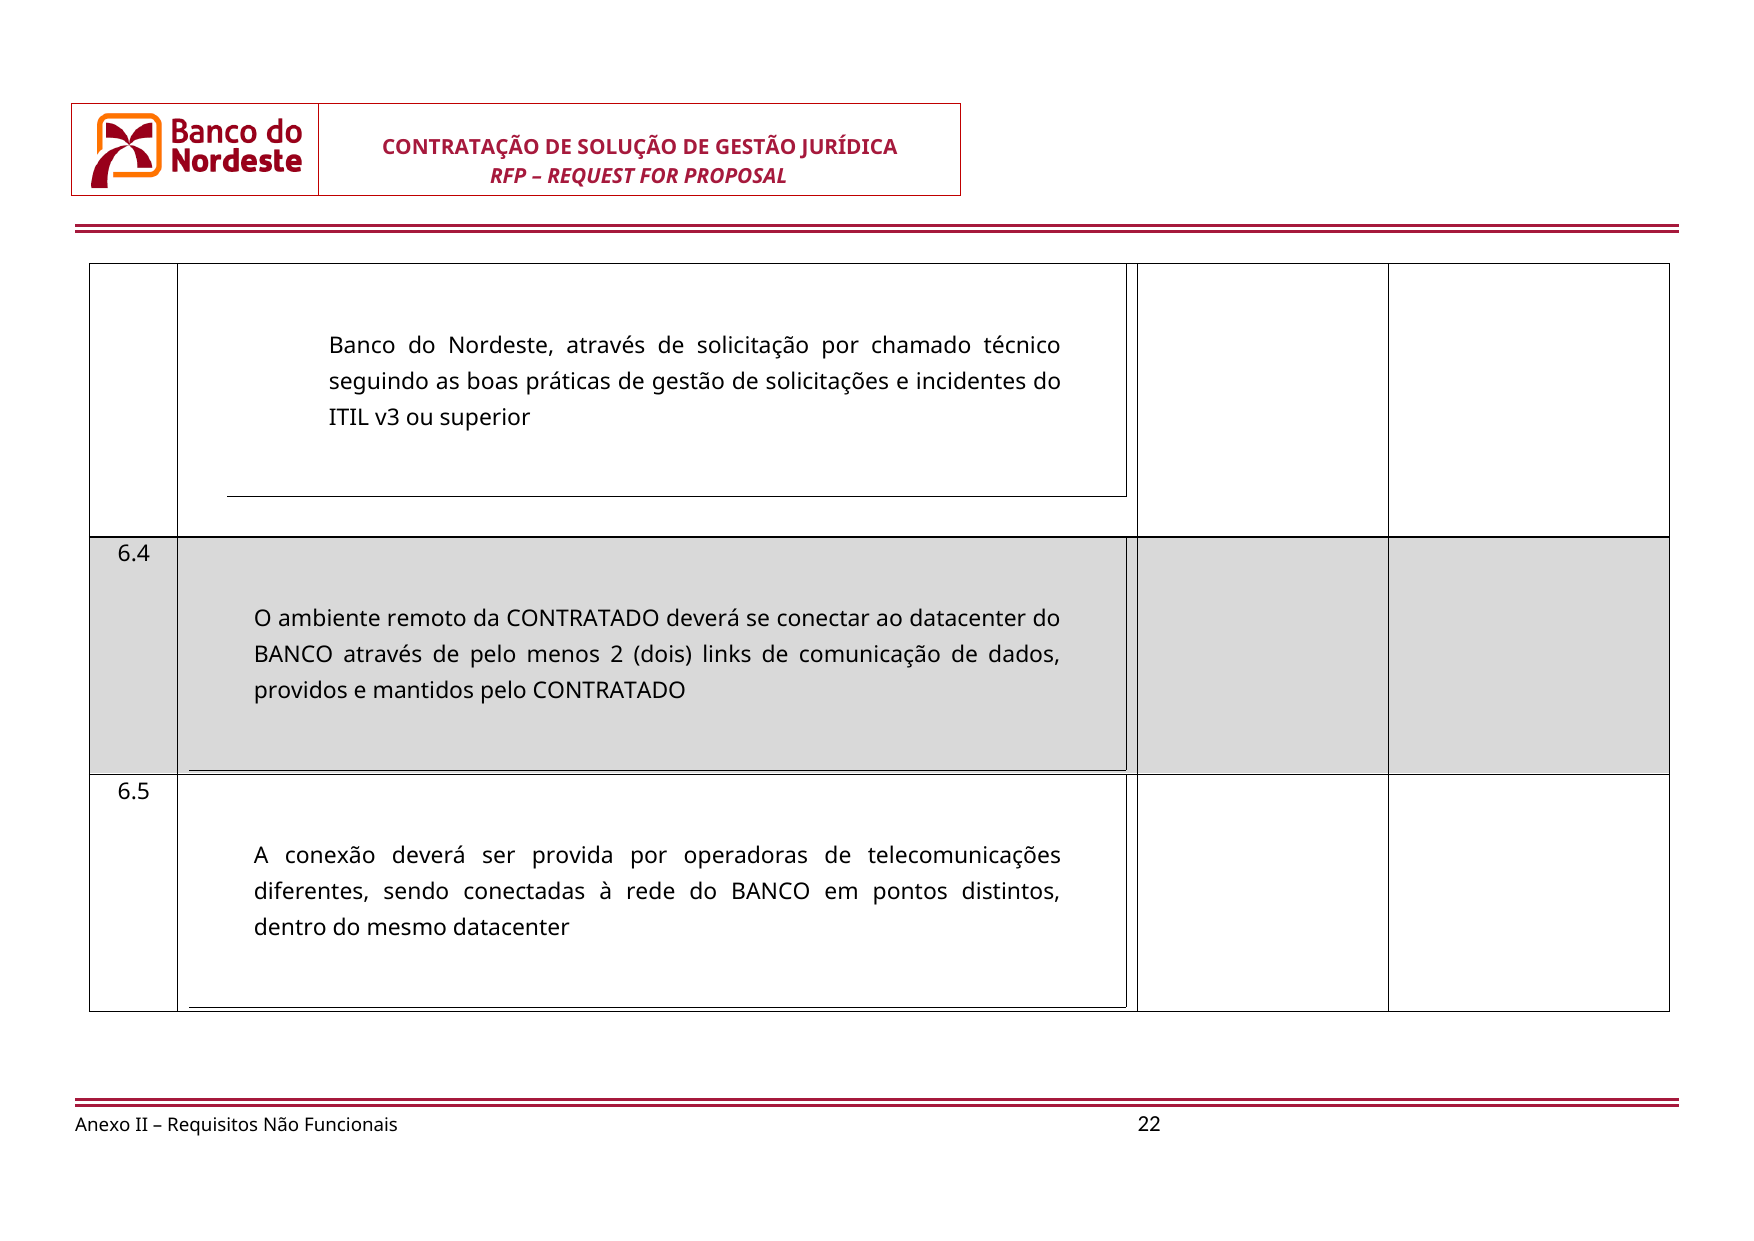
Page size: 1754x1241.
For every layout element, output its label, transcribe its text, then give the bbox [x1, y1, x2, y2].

table_cell [1389, 264, 1669, 536]
table_cell [1138, 775, 1388, 1011]
table_cell 6.5 [90, 775, 177, 1011]
table_cell Banco do Nordeste, através de solicitação por chamado técnico seguindo as boas práticas de gestão de solicitações e incidentes do ITIL v3 ou superior [178, 264, 1137, 536]
table_cell A conexão deverá ser provida por operadoras de telecomunicações diferentes, sendo conectadas à rede do BANCO em pontos distintos, dentro do mesmo datacenter [178, 775, 1137, 1011]
table_cell 6.4 [90, 538, 177, 773]
table_cell [90, 264, 177, 536]
table_cell [1389, 775, 1669, 1011]
table_cell [1389, 538, 1669, 773]
table_cell O ambiente remoto da CONTRATADO deverá se conectar ao datacenter do BANCO através de pelo menos 2 (dois) links de comunicação de dados, providos e mantidos pelo CONTRATADO [178, 538, 1137, 773]
table_cell [1138, 538, 1388, 773]
table_cell [1138, 264, 1388, 536]
